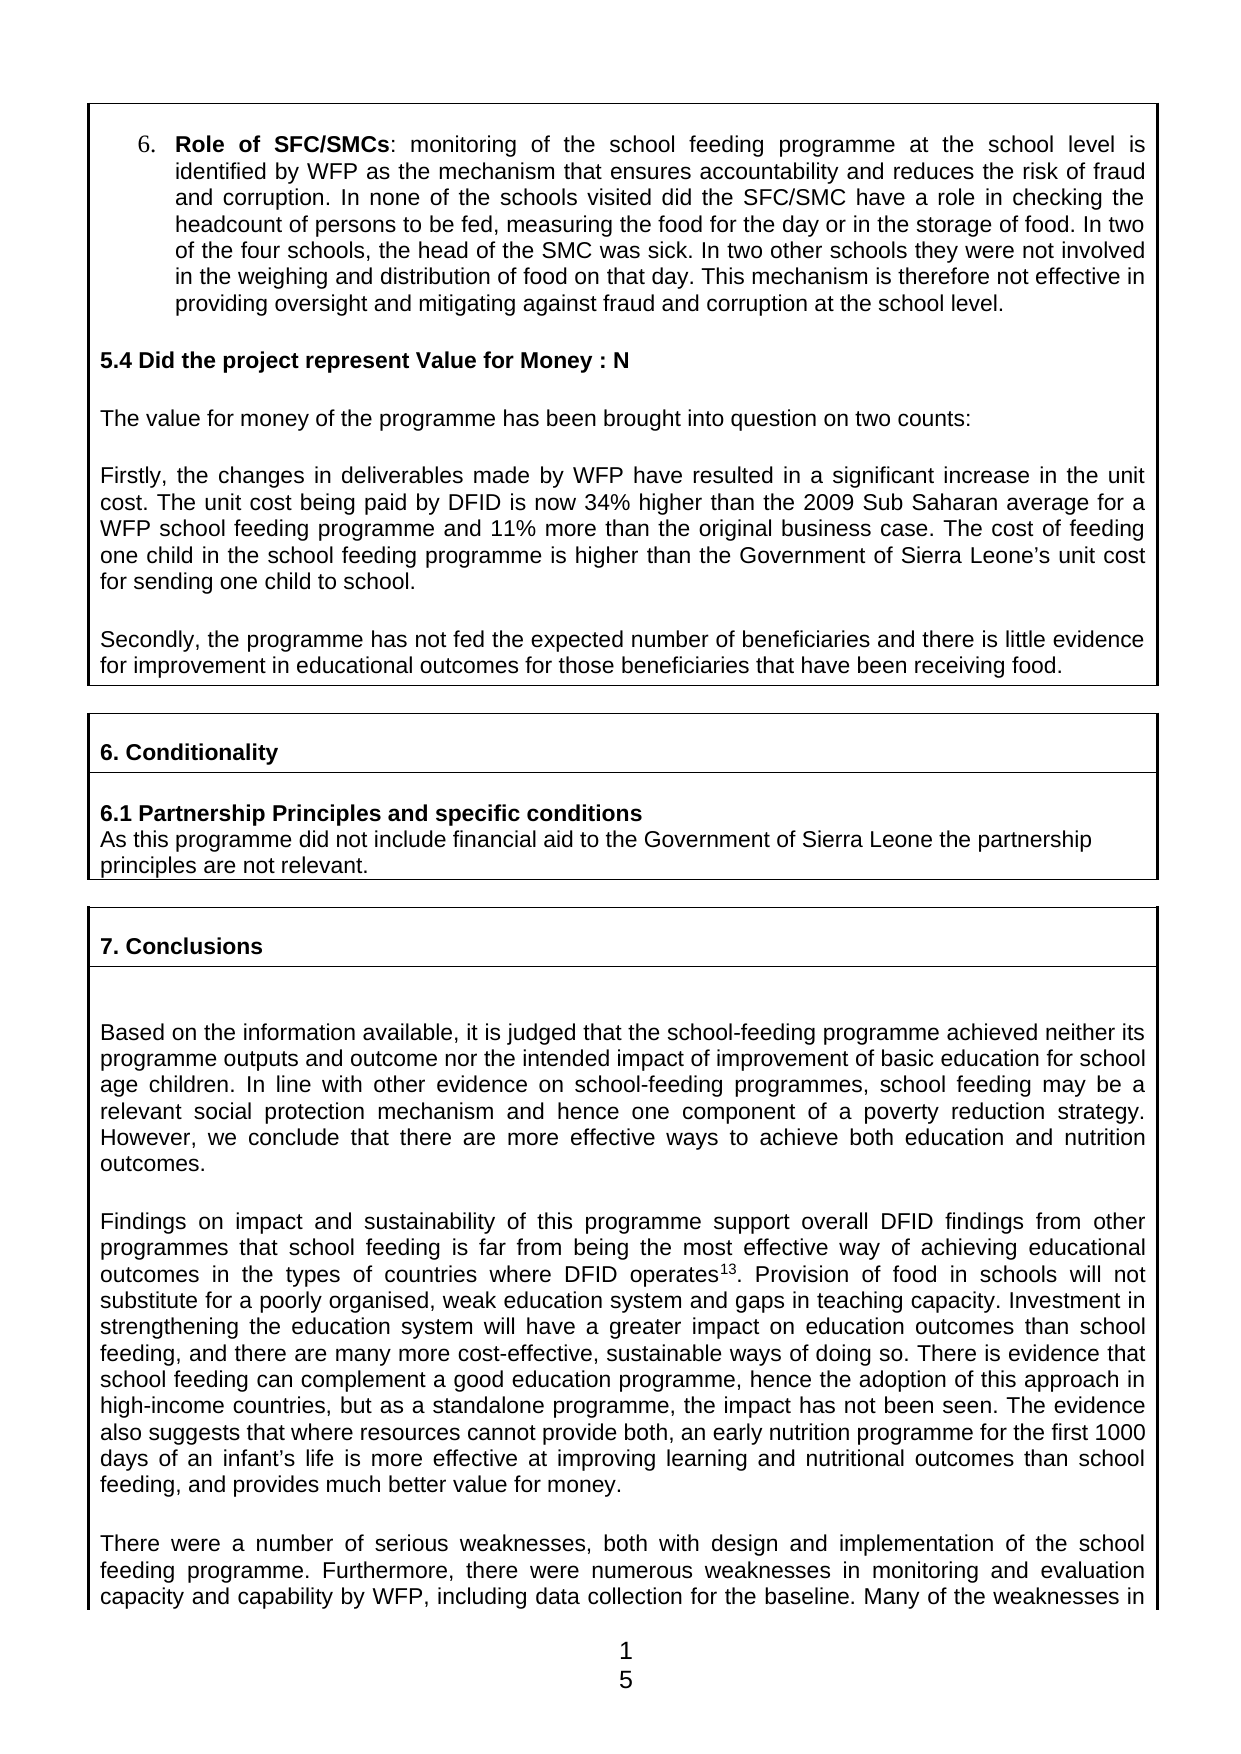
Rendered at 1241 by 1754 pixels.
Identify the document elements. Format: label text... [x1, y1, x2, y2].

table_cell 6.1 Partnership Principles and specific conditions As this programme did not include financial aid to the Government of Sierra Leone the partnership principles are not relevant. [90, 773, 1156, 878]
table_header 6. Conditionality [90, 714, 1156, 772]
table_cell 5.1 Performance on VfM measures The value for money measures included in the business case are: (i) the unit cost of school feeding and (ii), the unit cost of the THR pilot. For the THR pilot it was not possible to establish a unit cost for a number of reasons. The evaluation of the THR is no longer a good use of resources as the pilot was not implemented as intended so data has not been produced and the figures provided by WFP for the THR food distribution were not accurate. Using beneficiary numbers from the 2012 and 13 annual reviews and those calculated in this PCR, it is estimated that the total number of beneficiaries fed with DFID funds was: Using this total the final unit cost of school feeding was £17.32 or $27.72. This compared to the unit cost of $24.4 in the business case but has not changed since 2012. In terms of DFID’s annual results this programme contributes to the indicator ‘children supported to access primary school’. For this programme the contribution is 16,050 beneficiaries rather than the total beneficiary number of children fed. This is because available evidence indicates that the majority of children would still enrol and attend without school feeding. Therefore the formula applied to calculating DFID’s reported results only counts increased enrolment and attendance due to school feeding. The unit cost based on these reported DFID results is USD$167. This is the approximate cost of annual Junior Secondary School stipends for girls, which was the discounted option in the business case. The original benefit to cost ratio of school feeding in the business case was already low at 0.8, a benefit to cost ratio below one means that the cost of the programme is greater than the benefit. It was recommended that the value for money of the programme be closely monitored to ensure that results reported were accurate in order to attribute DFID funds. It was determined in the 2012 Annual Review, and confirmed in the 2013 Annual Review, that the programme no longer represented good value for money. This was one of the contributing factors to the decision to close the programme early. 5.2 Commercial Improvement and Value for Money WFP’s global approach to procurement enables best commercial prices to be achieved. However, WFP has high overhead costs at 50% of the total. More efficient management by WFP of its own operations and those of its partners, who implemented the programme at school level, could have led to commercial improvement and better value for money. 5.3 Role of project partners WFP contracted implementing partners to manage school feeding at the school level. As already noted in this PCR, there were a number of important issues in the school-level implementation of the school feeding programme by WFP’s partners which directly affected beneficiary numbers. The following issues were raised in all previous annual reviews: Daily Headcount: evidence of significant inconsistency in some schools between the declared headcount for the number of children and adults to be fed and the actual number present. Standard Operating Procedures: there was an improvement in observations of standard operating procedures for schools and implementing partners, which were displayed on the walls of the school building. All four schools visited during this PCR had the procedures on their walls. There was evidence of improvement, as all teachers and parents present knew the ration sizes, although not all were familiar with the procedures. Timely Distribution of Supplies: all schools visited recorded delays in receiving food supplies. One school, on an easily accessible road, had not received any food for 1.5 months. Three other schools had received food, but it was only enough to last for 20 working days, and the schools only had CSB in the months of March and April, missing the other three food products. This has been raised with WFP. Ration Size: there was inconsistency in the measurement of food, the number of meals provided each day and the timing of meals between districts and implementing partners. These issues relate to point two above and the lack of standard operating procedures, although some improvements were made. Some schools fed only once a day at lunch time. Some schools provided a breakfast using CSB around mid-morning and then a meal at lunch time. Schools had different ration sizes to the WFP guidelines, which are supposed to be standardised. Record Keeping: was very variable between schools and between districts and implementing partners. There was evidence to suggest that some records had been doctored for the monitoring visits so that they appeared to be up to date. Role of SFC/SMCs: monitoring of the school feeding programme at the school level is identified by WFP as the mechanism that ensures accountability and reduces the risk of fraud and corruption. In none of the schools visited did the SFC/SMC have a role in checking the headcount of persons to be fed, measuring the food for the day or in the storage of food. In two of the four schools, the head of the SMC was sick. In two other schools they were not involved in the weighing and distribution of food on that day. This mechanism is therefore not effective in providing oversight and mitigating against fraud and corruption at the school level. 5.4 Did the project represent Value for Money : N The value for money of the programme has been brought into question on two counts: Firstly, the changes in deliverables made by WFP have resulted in a significant increase in the unit cost. The unit cost being paid by DFID is now 34% higher than the 2009 Sub Saharan average for a WFP school feeding programme and 11% more than the original business case. The cost of feeding one child in the school feeding programme is higher than the Government of Sierra Leone’s unit cost for sending one child to school. Secondly, the programme has not fed the expected number of beneficiaries and there is little evidence for improvement in educational outcomes for those beneficiaries that have been receiving food. [90, 104, 1156, 684]
table_header 7. Conclusions [90, 908, 1156, 966]
table_cell Based on the information available, it is judged that the school-feeding programme achieved neither its programme outputs and outcome nor the intended impact of improvement of basic education for school age children. In line with other evidence on school-feeding programmes, school feeding may be a relevant social protection mechanism and hence one component of a poverty reduction strategy. However, we conclude that there are more effective ways to achieve both education and nutrition outcomes. Findings on impact and sustainability of this programme support overall DFID findings from other programmes that school feeding is far from being the most effective way of achieving educational outcomes in the types of countries where DFID operates. Provision of food in schools will not substitute for a poorly organised, weak education system and gaps in teaching capacity. Investment in strengthening the education system will have a greater impact on education outcomes than school feeding, and there are many more cost-effective, sustainable ways of doing so. There is evidence that school feeding can complement a good education programme, hence the adoption of this approach in high-income countries, but as a standalone programme, the impact has not been seen. The evidence also suggests that where resources cannot provide both, an early nutrition programme for the first 1000 days of an infant’s life is more effective at improving learning and nutritional outcomes than school feeding, and provides much better value for money. There were a number of serious weaknesses, both with design and implementation of the school feeding programme. Furthermore, there were numerous weaknesses in monitoring and evaluation capacity and capability by WFP, including data collection for the baseline. Many of the weaknesses in [90, 967, 1156, 1609]
